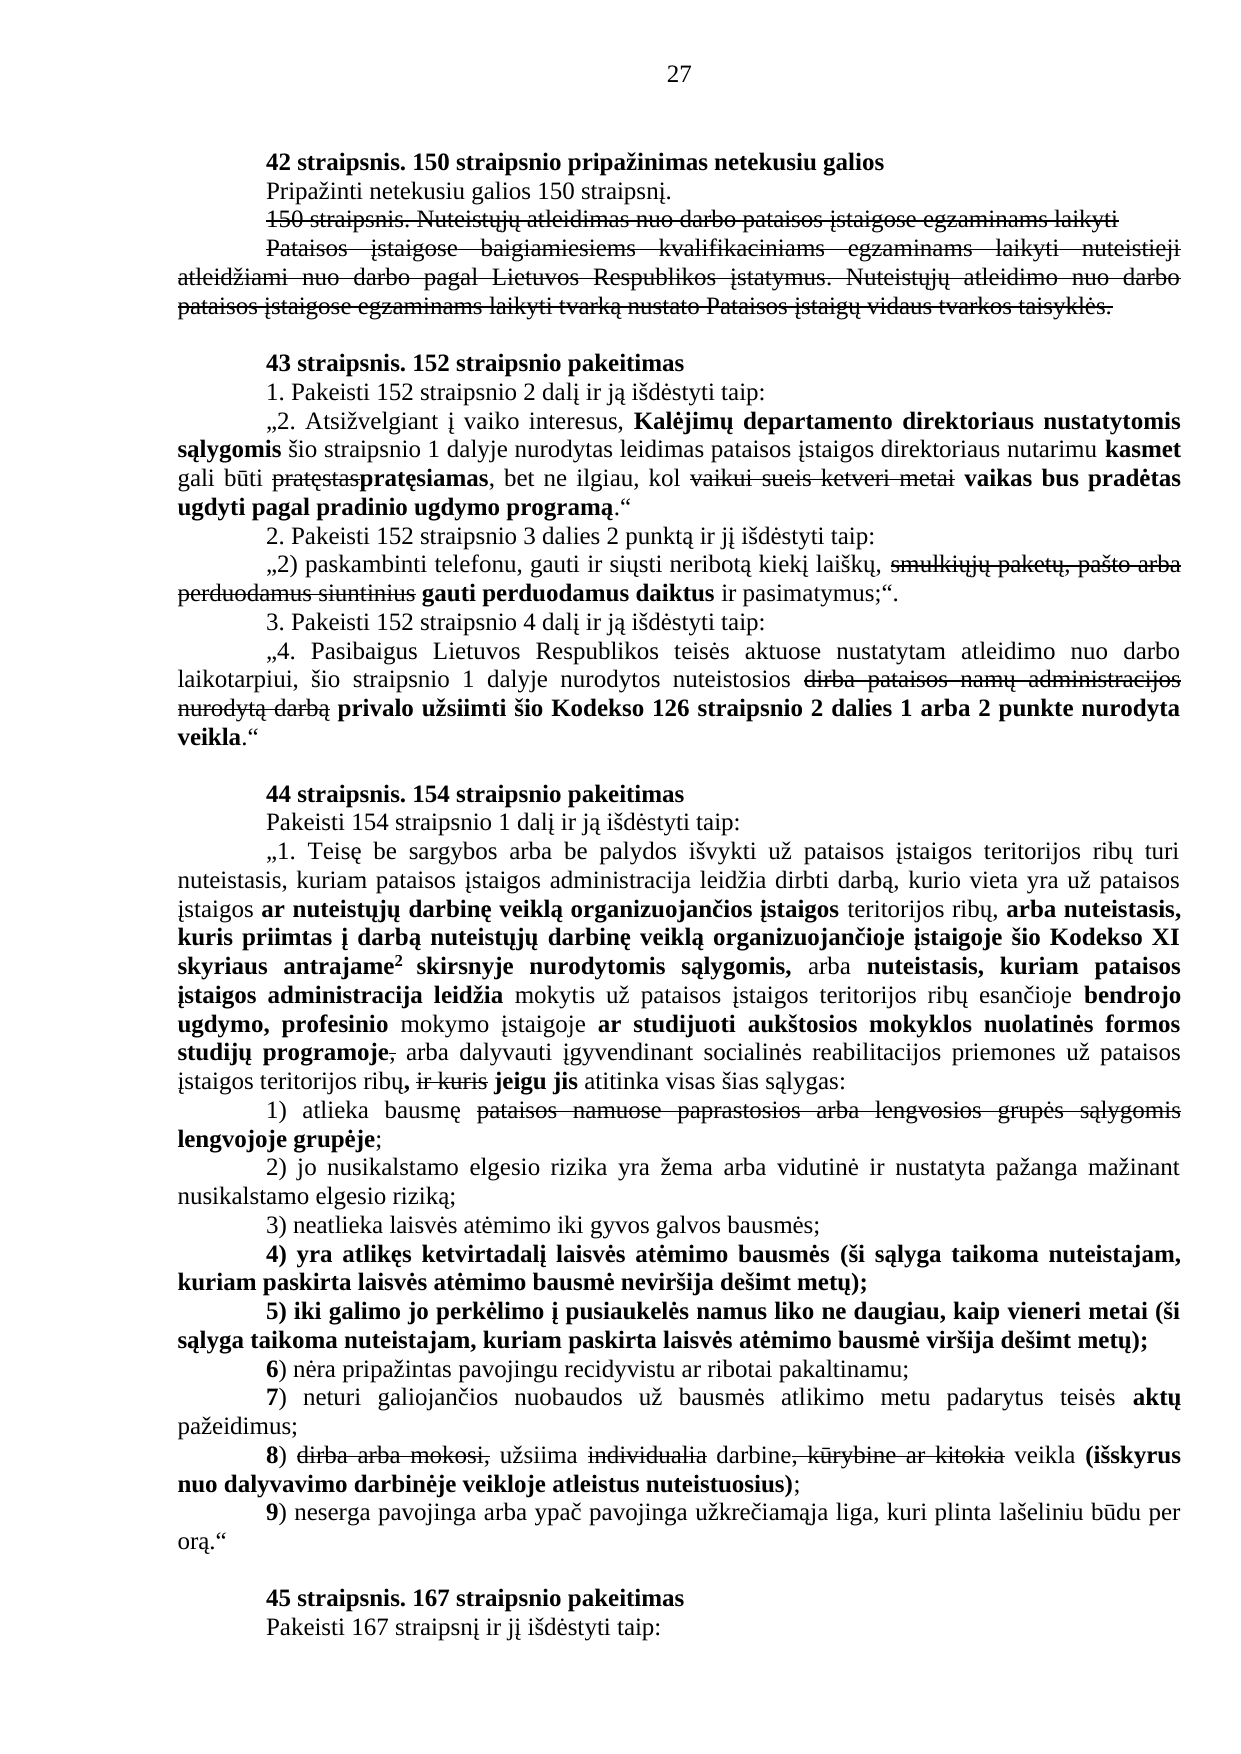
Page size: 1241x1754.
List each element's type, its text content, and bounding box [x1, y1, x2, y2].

text „2) paskambinti telefonu, gauti ir siųsti neribotą kiekį laiškų, smulkiųjų paketų, pašto arba perduodamus siuntinius gauti perduodamus daiktus ir pasimatymus;“. [177, 549, 1181, 607]
text 4) yra atlikęs ketvirtadalį laisvės atėmimo bausmės (ši sąlyga taikoma nuteistajam, kuriam paskirta laisvės atėmimo bausmė neviršija dešimt metų); [177, 1239, 1181, 1296]
text „2. Atsižvelgiant į vaiko interesus, Kalėjimų departamento direktoriaus nustatytomis sąlygomis šio straipsnio 1 dalyje nurodytas leidimas pataisos įstaigos direktoriaus nutarimu kasmet gali būti pratęstaspratęsiamas, bet ne ilgiau, kol vaikui sueis ketveri metai vaikas bus pradėtas ugdyti pagal pradinio ugdymo programą.“ [177, 406, 1181, 521]
text Pripažinti netekusiu galios 150 straipsnį. [177, 176, 1181, 204]
text 5) iki galimo jo perkėlimo į pusiaukelės namus liko ne daugiau, kaip vieneri metai (ši sąlyga taikoma nuteistajam, kuriam paskirta laisvės atėmimo bausmė viršija dešimt metų); [177, 1296, 1181, 1354]
text 42 straipsnis. 150 straipsnio pripažinimas netekusiu galios [177, 147, 1181, 176]
text 3. Pakeisti 152 straipsnio 4 dalį ir ją išdėstyti taip: [177, 607, 1181, 636]
text 44 straipsnis. 154 straipsnio pakeitimas [177, 779, 1181, 807]
text 6) nėra pripažintas pavojingu recidyvistu ar ribotai pakaltinamu; [177, 1354, 1181, 1382]
text 2) jo nusikalstamo elgesio rizika yra žema arba vidutinė ir nustatyta pažanga mažinant nusikalstamo elgesio riziką; [177, 1152, 1181, 1210]
text Pakeisti 167 straipsnį ir jį išdėstyti taip: [177, 1612, 1181, 1641]
text 2. Pakeisti 152 straipsnio 3 dalies 2 punktą ir jį išdėstyti taip: [177, 521, 1181, 549]
text 3) neatlieka laisvės atėmimo iki gyvos galvos bausmės; [177, 1210, 1181, 1239]
text „4. Pasibaigus Lietuvos Respublikos teisės aktuose nustatytam atleidimo nuo darbo laikotarpiui, šio straipsnio 1 dalyje nurodytos nuteistosios dirba pataisos namų administracijos nurodytą darbą privalo užsiimti šio Kodekso 126 straipsnio 2 dalies 1 arba 2 punkte nurodyta veikla.“ [177, 636, 1181, 751]
text Pataisos įstaigose baigiamiesiems kvalifikaciniams egzaminams laikyti nuteistieji atleidžiami nuo darbo pagal Lietuvos Respublikos įstatymus. Nuteistųjų atleidimo nuo darbo pataisos įstaigose egzaminams laikyti tvarką nustato Pataisos įstaigų vidaus tvarkos taisyklės. [177, 279, 1181, 319]
text 1) atlieka bausmę pataisos namuose paprastosios arba lengvosios grupės sąlygomis lengvojoje grupėje; [177, 1095, 1181, 1152]
text 9) neserga pavojinga arba ypač pavojinga užkrečiamąja liga, kuri plinta lašeliniu būdu per orą.“ [177, 1497, 1181, 1555]
text 7) neturi galiojančios nuobaudos už bausmės atlikimo metu padarytus teisės aktų pažeidimus; [177, 1382, 1181, 1440]
text 43 straipsnis. 152 straipsnio pakeitimas [177, 348, 1181, 377]
text Pataisos įstaigose baigiamiesiems kvalifikaciniams egzaminams laikyti nuteistieji atleidžiami nuo darbo pagal Lietuvos Respublikos įstatymus. Nuteistųjų atleidimo nuo darbo pataisos įstaigose egzaminams laikyti tvarką nustato Pataisos įstaigų vidaus tvarkos taisyklės. [177, 233, 1181, 278]
text 45 straipsnis. 167 straipsnio pakeitimas [177, 1583, 1181, 1612]
text 8) dirba arba mokosi, užsiima individualia darbine, kūrybine ar kitokia veikla (išskyrus nuo dalyvavimo darbinėje veikloje atleistus nuteistuosius); [177, 1440, 1181, 1497]
text „1. Teisę be sargybos arba be palydos išvykti už pataisos įstaigos teritorijos ribų turi nuteistasis, kuriam pataisos įstaigos administracija leidžia dirbti darbą, kurio vieta yra už pataisos įstaigos ar nuteistųjų darbinę veiklą organizuojančios įstaigos teritorijos ribų, arba nuteistasis, kuris priimtas į darbą nuteistųjų darbinę veiklą organizuojančioje įstaigoje šio Kodekso XI skyriaus antrajame2 skirsnyje nurodytomis sąlygomis, arba nuteistasis, kuriam pataisos įstaigos administracija leidžia mokytis už pataisos įstaigos teritorijos ribų esančioje bendrojo ugdymo, profesinio mokymo įstaigoje ar studijuoti aukštosios mokyklos nuolatinės formos studijų programoje, arba dalyvauti įgyvendinant socialinės reabilitacijos priemones už pataisos įstaigos teritorijos ribų, ir kuris jeigu jis atitinka visas šias sąlygas: [177, 836, 1181, 1095]
text Pakeisti 154 straipsnio 1 dalį ir ją išdėstyti taip: [177, 807, 1181, 836]
text 150 straipsnis. Nuteistųjų atleidimas nuo darbo pataisos įstaigose egzaminams laikyti [177, 204, 1181, 233]
text 1. Pakeisti 152 straipsnio 2 dalį ir ją išdėstyti taip: [177, 377, 1181, 406]
